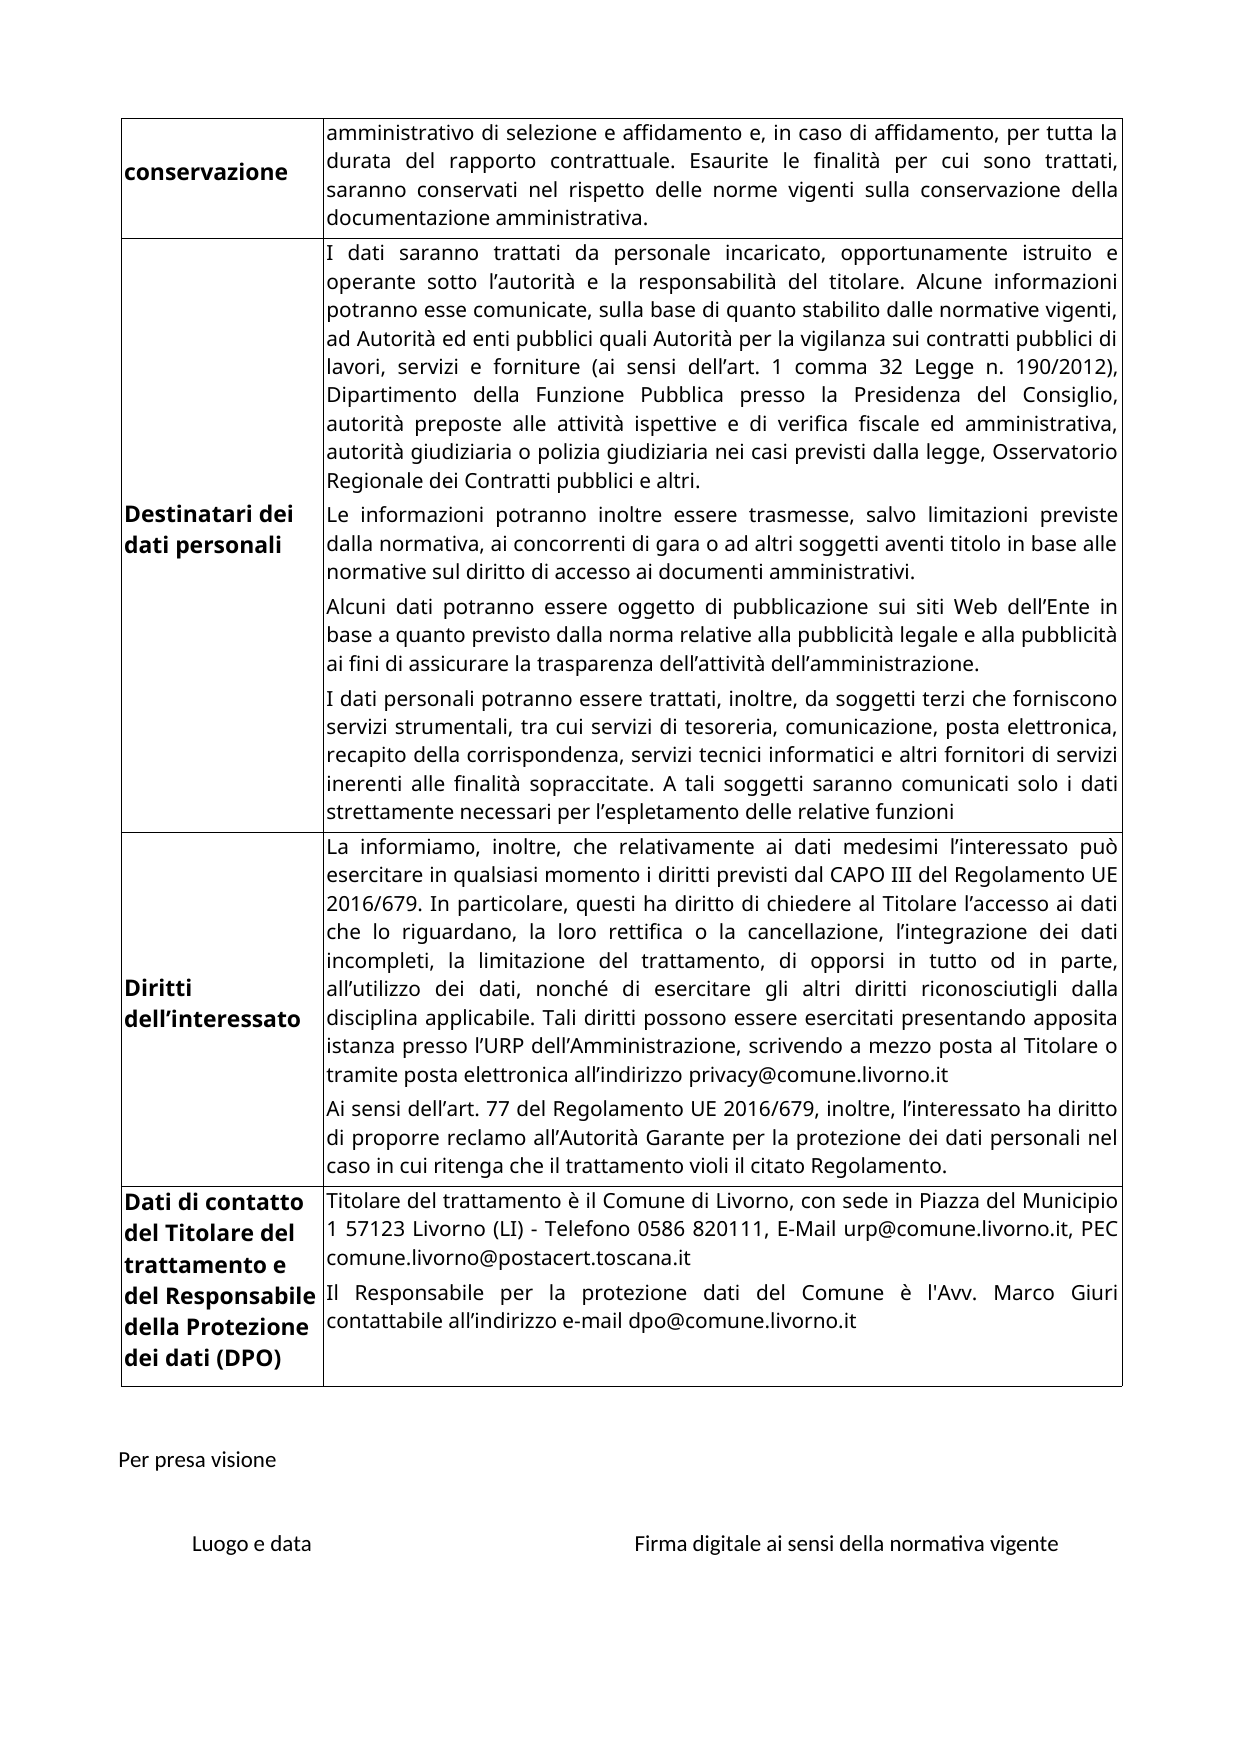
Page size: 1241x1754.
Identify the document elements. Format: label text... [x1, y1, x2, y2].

table_cell conservazione [122, 119, 323, 238]
text Per presa visione [118, 1445, 1122, 1473]
table_cell Diritti dell’interessato [122, 833, 323, 1186]
table_cell Titolare del trattamento è il Comune di Livorno, con sede in Piazza del Municipio 1 57123 Livorno (LI) - Telefono 0586 820111, E-Mail urp@comune.livorno.it, PEC comune.livorno@postacert.toscana.it Il Responsabile per la protezione dati del Comune è l'Avv. Marco Giuri contattabile all’indirizzo e-mail dpo@comune.livorno.it [324, 1187, 1122, 1386]
table_cell amministrativo di selezione e affidamento e, in caso di affidamento, per tutta la durata del rapporto contrattuale. Esaurite le finalità per cui sono trattati, saranno conservati nel rispetto delle norme vigenti sulla conservazione della documentazione amministrativa. [324, 119, 1122, 238]
table_cell I dati saranno trattati da personale incaricato, opportunamente istruito e operante sotto l’autorità e la responsabilità del titolare. Alcune informazioni potranno esse comunicate, sulla base di quanto stabilito dalle normative vigenti, ad Autorità ed enti pubblici quali Autorità per la vigilanza sui contratti pubblici di lavori, servizi e forniture (ai sensi dell’art. 1 comma 32 Legge n. 190/2012), Dipartimento della Funzione Pubblica presso la Presidenza del Consiglio, autorità preposte alle attività ispettive e di verifica fiscale ed amministrativa, autorità giudiziaria o polizia giudiziaria nei casi previsti dalla legge, Osservatorio Regionale dei Contratti pubblici e altri. Le informazioni potranno inoltre essere trasmesse, salvo limitazioni previste dalla normativa, ai concorrenti di gara o ad altri soggetti aventi titolo in base alle normative sul diritto di accesso ai documenti amministrativi. Alcuni dati potranno essere oggetto di pubblicazione sui siti Web dell’Ente in base a quanto previsto dalla norma relative alla pubblicità legale e alla pubblicità ai fini di assicurare la trasparenza dell’attività dell’amministrazione. I dati personali potranno essere trattati, inoltre, da soggetti terzi che forniscono servizi strumentali, tra cui servizi di tesoreria, comunicazione, posta elettronica, recapito della corrispondenza, servizi tecnici informatici e altri fornitori di servizi inerenti alle finalità sopraccitate. A tali soggetti saranno comunicati solo i dati strettamente necessari per l’espletamento delle relative funzioni [324, 239, 1122, 832]
text Luogo e data Firma digitale ai sensi della normativa vigente [118, 1529, 1122, 1557]
table_cell Destinatari dei dati personali [122, 239, 323, 832]
table_cell Dati di contatto del Titolare del trattamento e del Responsabile della Protezione dei dati (DPO) [122, 1187, 323, 1386]
table_cell La informiamo, inoltre, che relativamente ai dati medesimi l’interessato può esercitare in qualsiasi momento i diritti previsti dal CAPO III del Regolamento UE 2016/679. In particolare, questi ha diritto di chiedere al Titolare l’accesso ai dati che lo riguardano, la loro rettifica o la cancellazione, l’integrazione dei dati incompleti, la limitazione del trattamento, di opporsi in tutto od in parte, all’utilizzo dei dati, nonché di esercitare gli altri diritti riconosciutigli dalla disciplina applicabile. Tali diritti possono essere esercitati presentando apposita istanza presso l’URP dell’Amministrazione, scrivendo a mezzo posta al Titolare o tramite posta elettronica all’indirizzo privacy@comune.livorno.it Ai sensi dell’art. 77 del Regolamento UE 2016/679, inoltre, l’interessato ha diritto di proporre reclamo all’Autorità Garante per la protezione dei dati personali nel caso in cui ritenga che il trattamento violi il citato Regolamento. [324, 833, 1122, 1186]
